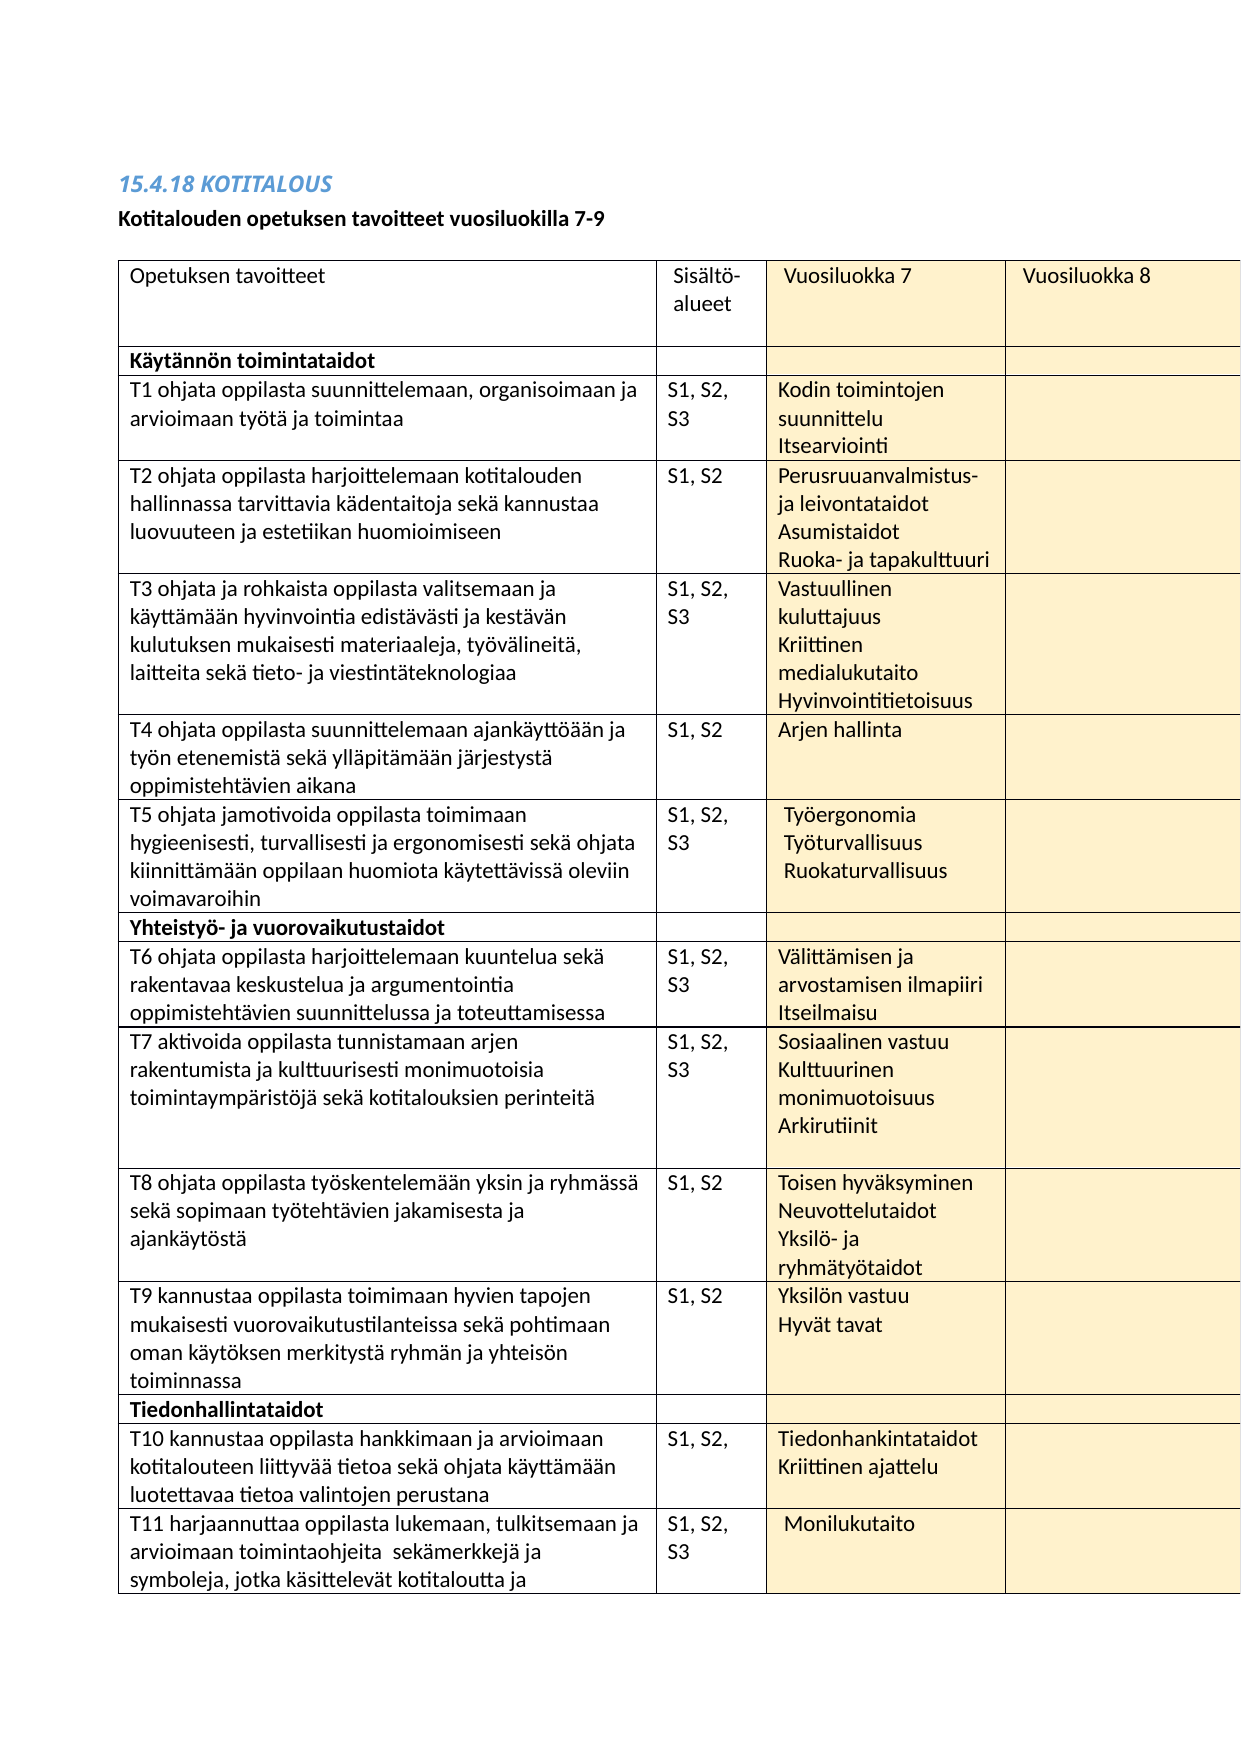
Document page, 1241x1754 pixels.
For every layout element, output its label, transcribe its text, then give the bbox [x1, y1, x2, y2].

table_cell S1, S2, S3 [657, 376, 766, 460]
table_cell S1, S2, S3 [657, 800, 766, 912]
table_cell T6 ohjata oppilasta harjoittelemaan kuuntelua sekä rakentavaa keskustelua ja argumentointia oppimistehtävien suunnittelussa ja toteuttamisessa [119, 942, 656, 1026]
table_cell S1, S2 [657, 461, 766, 573]
table_cell [767, 1395, 1005, 1423]
table_cell T9 kannustaa oppilasta toimimaan hyvien tapojen mukaisesti vuorovaikutustilanteissa sekä pohtimaan oman käytöksen merkitystä ryhmän ja yhteisön toiminnassa [119, 1282, 656, 1394]
table_cell Välittämisen ja arvostamisen ilmapiiri Itseilmaisu [767, 942, 1005, 1026]
table_cell Käytännön toimintataidot [119, 347, 656, 374]
table_cell Työergonomia Työturvallisuus Ruokaturvallisuus [767, 800, 1005, 912]
table_cell [657, 1395, 766, 1423]
table_cell S1, S2, S3 [657, 942, 766, 1026]
table_cell [1006, 574, 1240, 714]
table_header Vuosiluokka 8 [1006, 261, 1240, 346]
table_cell T5 ohjata jamotivoida oppilasta toimimaan hygieenisesti, turvallisesti ja ergonomisesti sekä ohjata kiinnittämään oppilaan huomiota käytettävissä oleviin voimavaroihin [119, 800, 656, 912]
table_cell Kodin toimintojen suunnittelu Itsearviointi [767, 376, 1005, 460]
table_cell T10 kannustaa oppilasta hankkimaan ja arvioimaan kotitalouteen liittyvää tietoa sekä ohjata käyttämään luotettavaa tietoa valintojen perustana [119, 1424, 656, 1508]
table_cell T11 harjaannuttaa oppilasta lukemaan, tulkitsemaan ja arvioimaan toimintaohjeita sekämerkkejä ja symboleja, jotka käsittelevät kotitaloutta ja [119, 1509, 656, 1593]
table_cell Yksilön vastuu Hyvät tavat [767, 1282, 1005, 1394]
table_cell Vastuullinen kuluttajuus Kriittinen medialukutaito Hyvinvointitietoisuus [767, 574, 1005, 714]
table_cell Tiedonhallintataidot [119, 1395, 656, 1423]
table_cell Toisen hyväksyminen Neuvottelutaidot Yksilö- ja ryhmätyötaidot [767, 1169, 1005, 1281]
table_cell [767, 347, 1005, 374]
table_cell [1006, 461, 1240, 573]
table_cell Tiedonhankintataidot Kriittinen ajattelu [767, 1424, 1005, 1508]
table_cell [657, 913, 766, 941]
table_cell [1006, 913, 1240, 941]
table_cell [1006, 1509, 1240, 1593]
table_cell S1, S2 [657, 715, 766, 799]
table_cell T7 aktivoida oppilasta tunnistamaan arjen rakentumista ja kulttuurisesti monimuotoisia toimintaympäristöjä sekä kotitalouksien perinteitä [119, 1028, 656, 1167]
table_cell [767, 913, 1005, 941]
table_cell [1006, 800, 1240, 912]
table_cell [1006, 1169, 1240, 1281]
table_cell T2 ohjata oppilasta harjoittelemaan kotitalouden hallinnassa tarvittavia kädentaitoja sekä kannustaa luovuuteen ja estetiikan huomioimiseen [119, 461, 656, 573]
table_cell T3 ohjata ja rohkaista oppilasta valitsemaan ja käyttämään hyvinvointia edistävästi ja kestävän kulutuksen mukaisesti materiaaleja, työvälineitä, laitteita sekä tieto- ja viestintäteknologiaa [119, 574, 656, 714]
table_cell T1 ohjata oppilasta suunnittelemaan, organisoimaan ja arvioimaan työtä ja toimintaa [119, 376, 656, 460]
text Kotitalouden opetuksen tavoitteet vuosiluokilla 7-9 [118, 204, 1122, 232]
table_header Vuosiluokka 7 [767, 261, 1005, 346]
table_cell S1, S2, S3 [657, 574, 766, 714]
table_cell [657, 347, 766, 374]
table_cell [1006, 347, 1240, 374]
table_cell T4 ohjata oppilasta suunnittelemaan ajankäyttöään ja työn etenemistä sekä ylläpitämään järjestystä oppimistehtävien aikana [119, 715, 656, 799]
table_cell Arjen hallinta [767, 715, 1005, 799]
table_cell [1006, 376, 1240, 460]
table_cell Perusruuanvalmistus- ja leivontataidot Asumistaidot Ruoka- ja tapakulttuuri [767, 461, 1005, 573]
text 15.4.18 KOTITALOUS [118, 168, 1122, 200]
table_cell [1006, 1395, 1240, 1423]
table_cell Sosiaalinen vastuu Kulttuurinen monimuotoisuus Arkirutiinit [767, 1028, 1005, 1167]
table_cell T8 ohjata oppilasta työskentelemään yksin ja ryhmässä sekä sopimaan työtehtävien jakamisesta ja ajankäytöstä [119, 1169, 656, 1281]
table_cell [1006, 942, 1240, 1026]
table_cell S1, S2 [657, 1282, 766, 1394]
table_cell [1006, 1028, 1240, 1167]
table_header Opetuksen tavoitteet [119, 261, 656, 346]
table_cell S1, S2 [657, 1169, 766, 1281]
table_cell Yhteistyö- ja vuorovaikutustaidot [119, 913, 656, 941]
table_cell [1006, 1282, 1240, 1394]
table_header Sisältö-alueet [657, 261, 766, 346]
table_cell S1, S2, [657, 1424, 766, 1508]
table_cell [1006, 1424, 1240, 1508]
table_cell S1, S2, S3 [657, 1028, 766, 1167]
table_cell Monilukutaito [767, 1509, 1005, 1593]
table_cell [1006, 715, 1240, 799]
table_cell S1, S2, S3 [657, 1509, 766, 1593]
